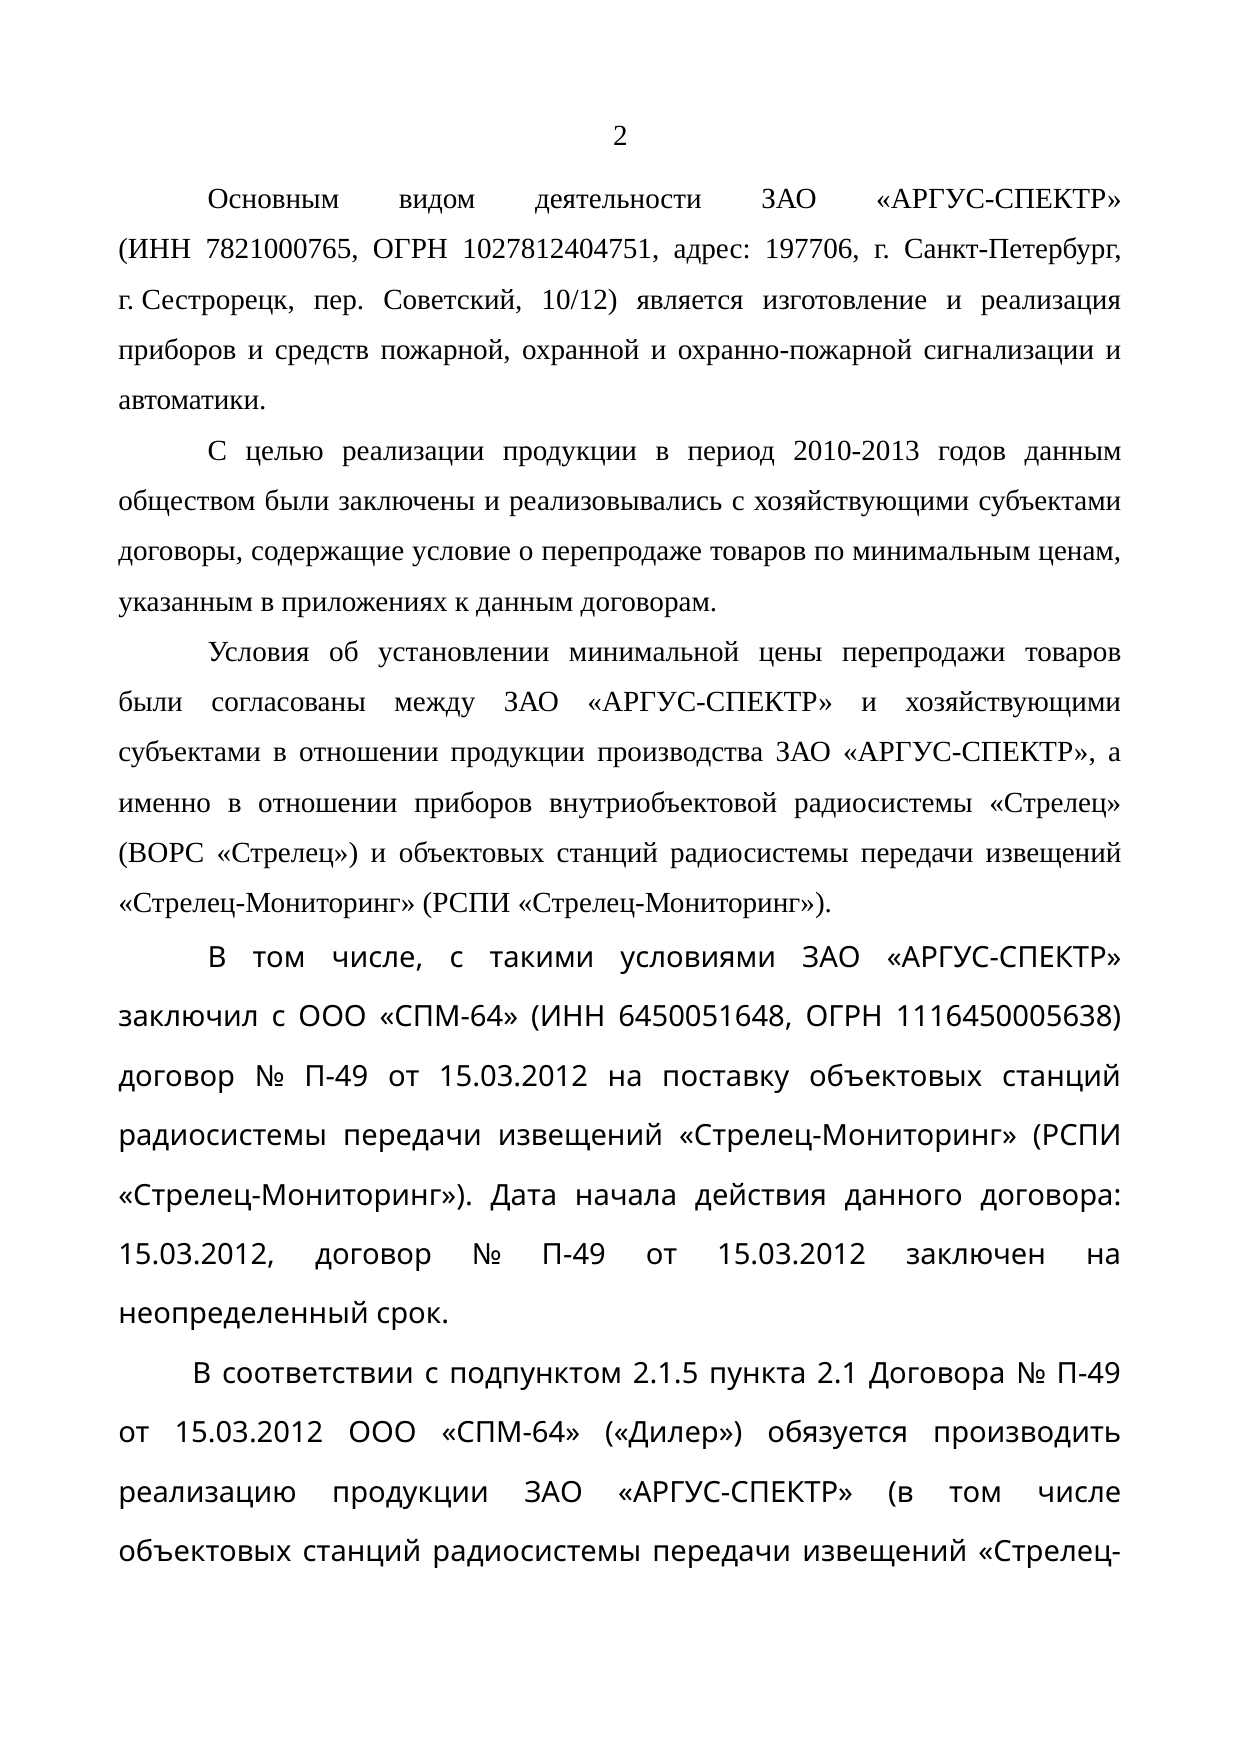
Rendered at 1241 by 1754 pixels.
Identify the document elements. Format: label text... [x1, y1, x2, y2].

text В том числе, с такими условиями ЗАО «АРГУС-СПЕКТР» заключил с ООО «СПМ-64» (ИНН 6450051648, ОГРН 1116450005638) договор № П-49 от 15.03.2012 на поставку объектовых станций радиосистемы передачи извещений «Стрелец-Мониторинг» (РСПИ «Стрелец-Мониторинг»). Дата начала действия данного договора: 15.03.2012, договор № П-49 от 15.03.2012 заключен на неопределенный срок. [118, 936, 1122, 1332]
text С целью реализации продукции в период 2010-2013 годов данным обществом были заключены и реализовывались с хозяйствующими субъектами договоры, содержащие условие о перепродаже товаров по минимальным ценам, указанным в приложениях к данным договорам. [118, 433, 1122, 617]
text Условия об установлении минимальной цены перепродажи товаров были согласованы между ЗАО «АРГУС-СПЕКТР» и хозяйствующими субъектами в отношении продукции производства ЗАО «АРГУС-СПЕКТР», а именно в отношении приборов внутриобъектовой радиосистемы «Стрелец» (ВОРС «Стрелец») и объектовых станций радиосистемы передачи извещений «Стрелец-Мониторинг» (РСПИ «Стрелец-Мониторинг»). [118, 634, 1122, 919]
text Основным видом деятельности ЗАО «АРГУС-СПЕКТР» (ИНН 7821000765, ОГРН 1027812404751, адрес: 197706, г. Санкт-Петербург, г. Сестрорецк, пер. Советский, 10/12) является изготовление и реализация приборов и средств пожарной, охранной и охранно-пожарной сигнализации и автоматики. [118, 181, 1122, 416]
text В соответствии с подпунктом 2.1.5 пункта 2.1 Договора № П-49 от 15.03.2012 ООО «СПМ-64» («Дилер») обязуется производить реализацию продукции ЗАО «АРГУС-СПЕКТР» (в том числе объектовых станций радиосистемы передачи извещений «Стрелец- [118, 1352, 1122, 1570]
